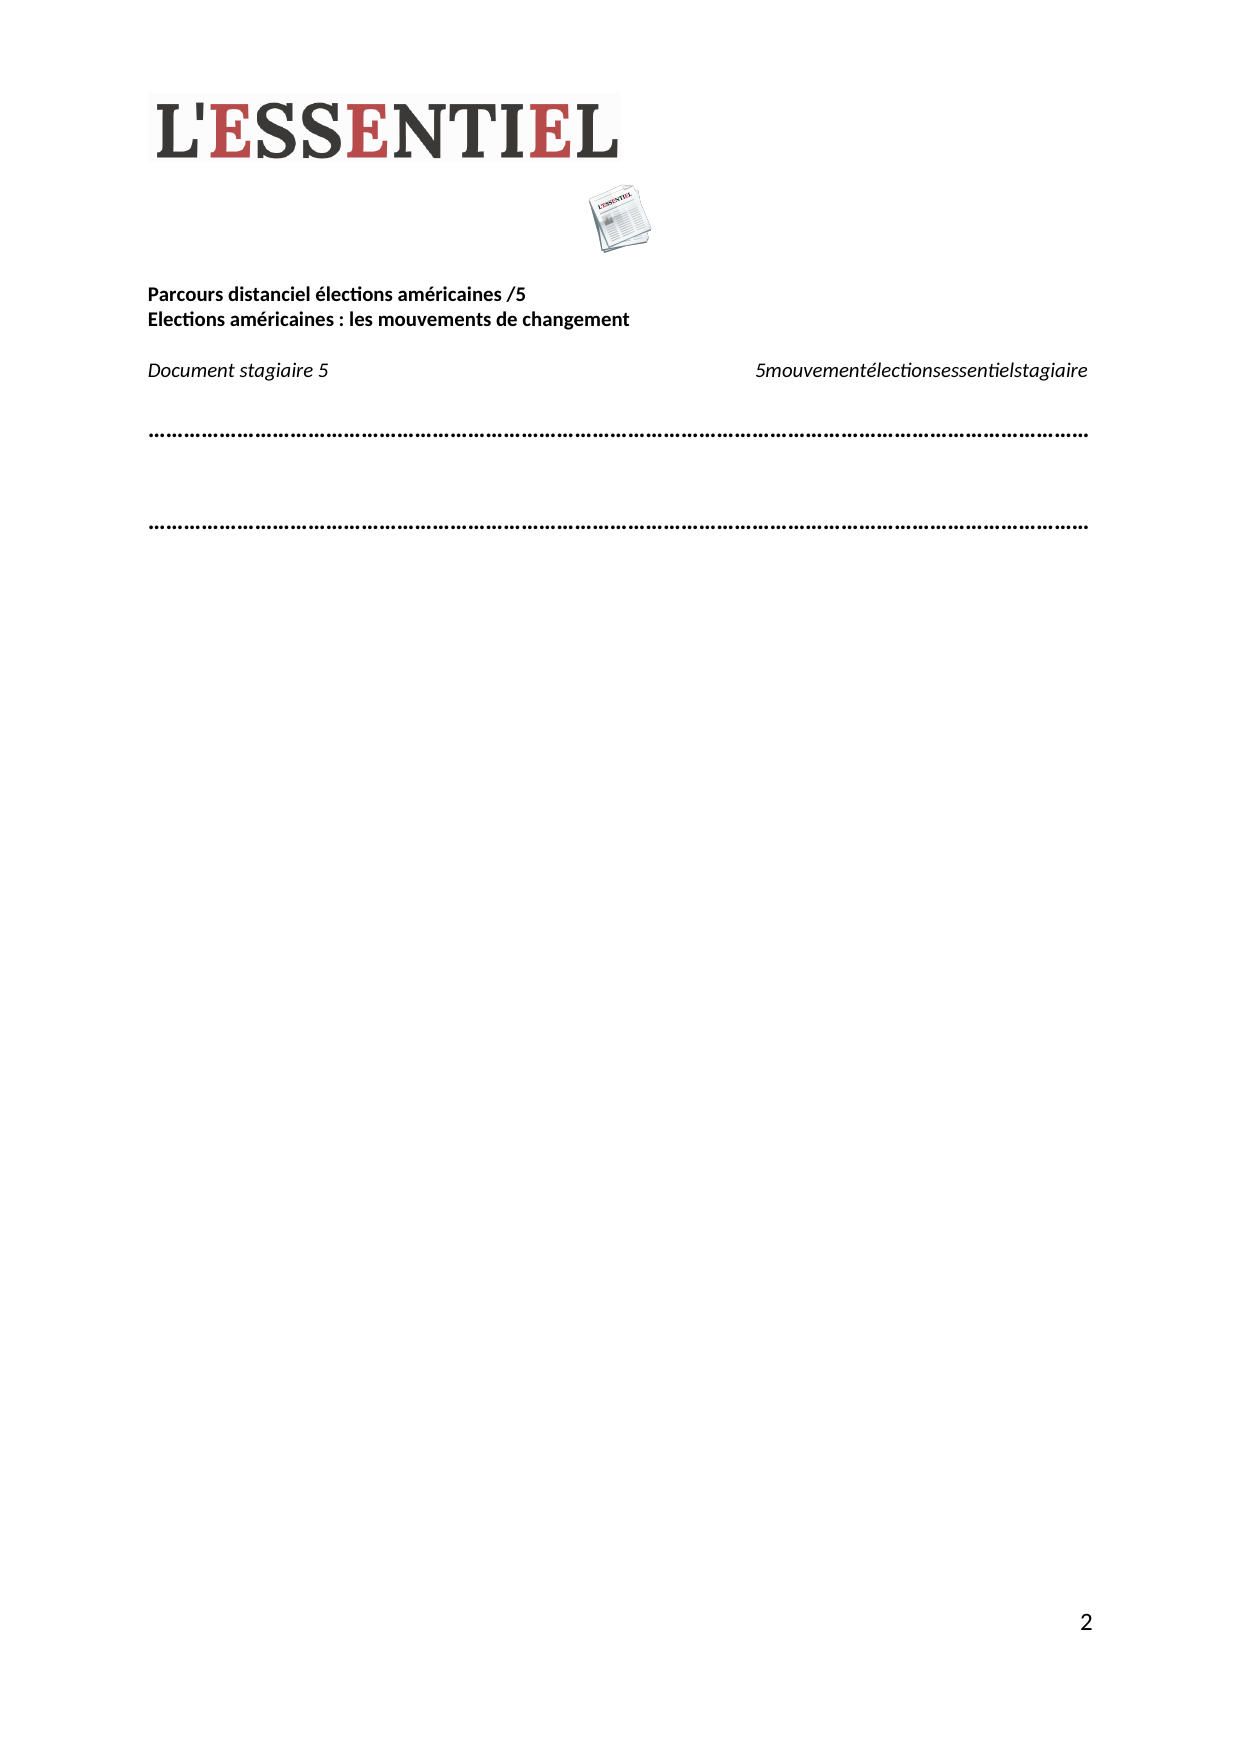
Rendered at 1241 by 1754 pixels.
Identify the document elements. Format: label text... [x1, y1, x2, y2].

text ………………………………………………………………………………………………………………………………………………………………………………………………………………………………………………………………………………………… [148, 413, 1093, 536]
